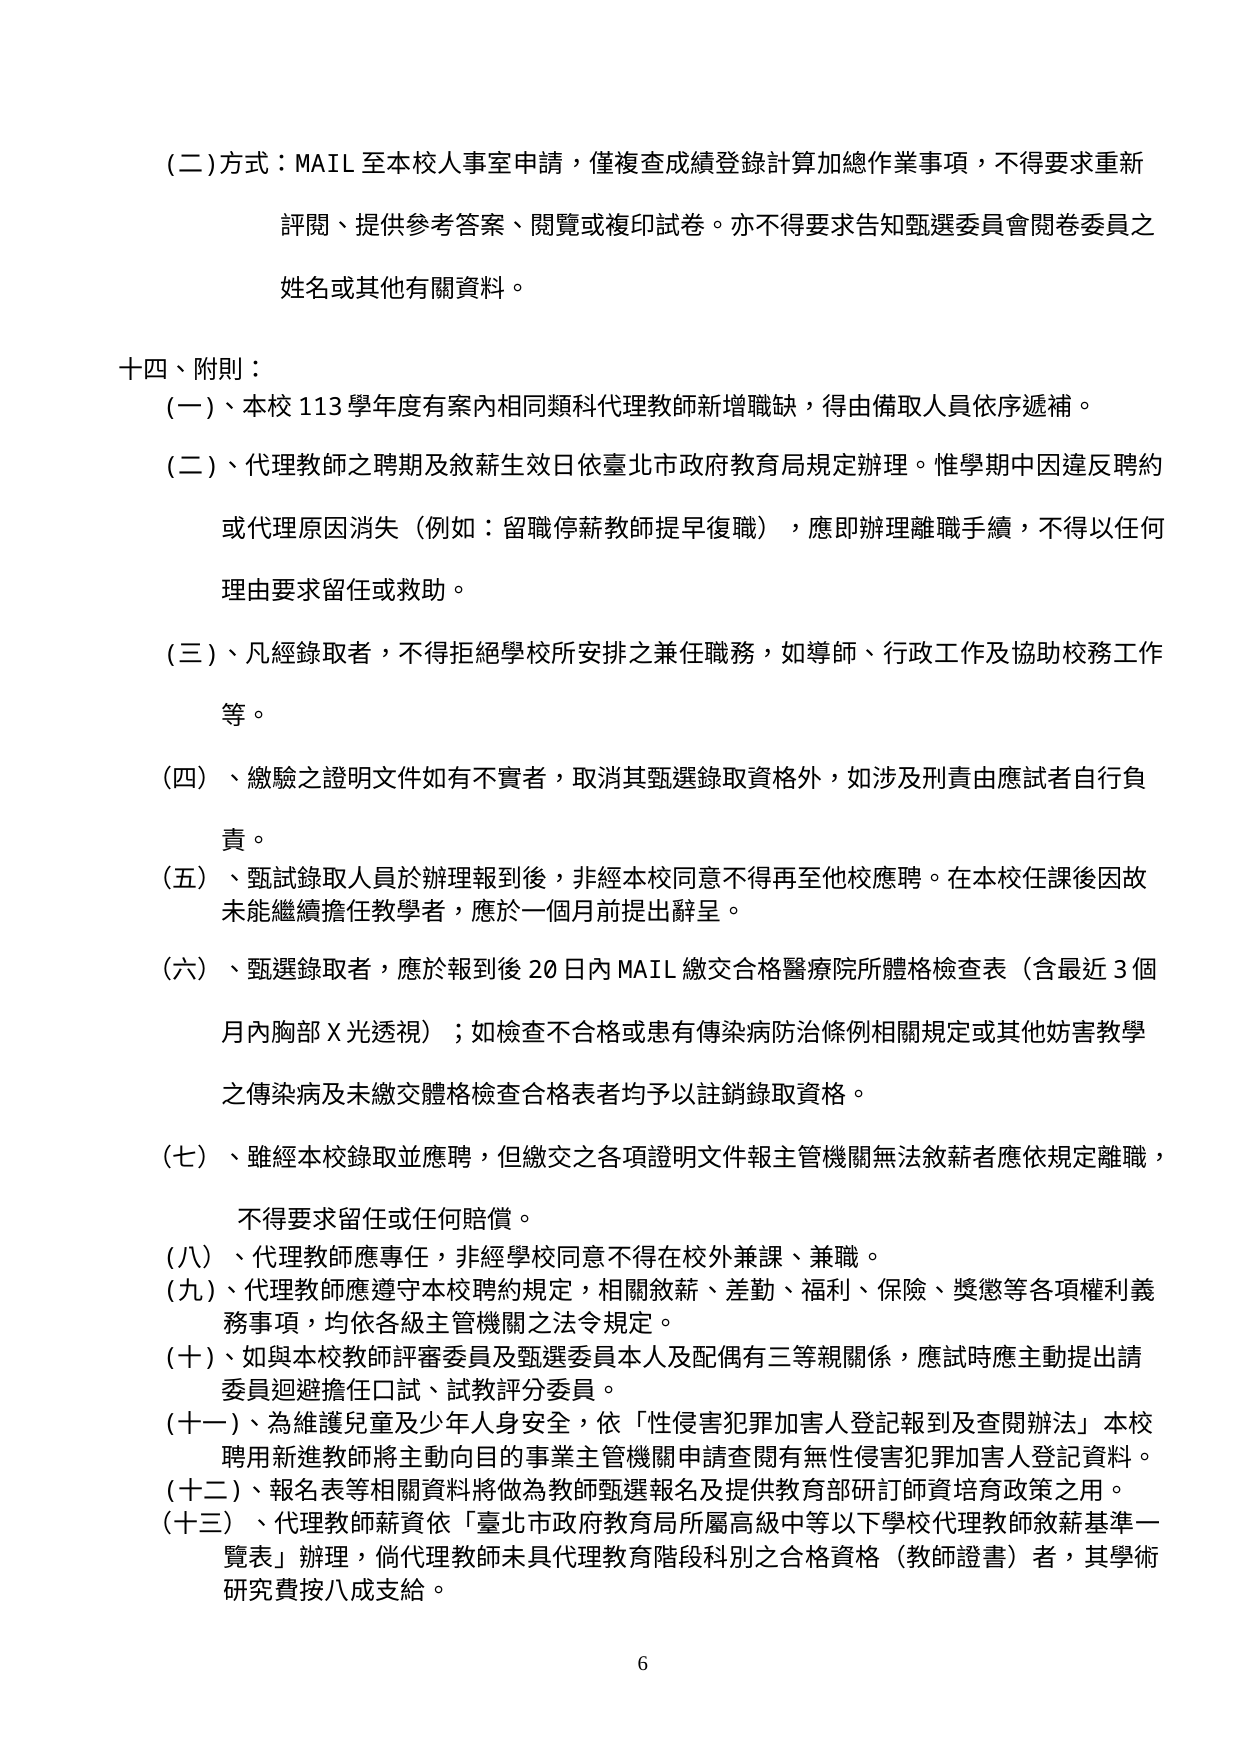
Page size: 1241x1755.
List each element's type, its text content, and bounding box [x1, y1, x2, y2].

text （五）、甄試錄取人員於辦理報到後，非經本校同意不得再至他校應聘。在本校任課後因故未能繼續擔任教學者，應於一個月前提出辭呈。 [148, 859, 1167, 926]
text （七）、雖經本校錄取並應聘，但繳交之各項證明文件報主管機關無法敘薪者應依規定離職， [148, 1114, 1167, 1176]
text （十三）、代理教師薪資依「臺北市政府教育局所屬高級中等以下學校代理教師敘薪基準一覽表」辦理，倘代理教師未具代理教育階段科別之合格資格（教師證書）者，其學術研究費按八成支給。 [148, 1505, 1167, 1605]
text (二)、代理教師之聘期及敘薪生效日依臺北市政府教育局規定辦理。惟學期中因違反聘約或代理原因消失（例如：留職停薪教師提早復職），應即辦理離職手續，不得以任何理由要求留任或救助。 [148, 422, 1167, 609]
text (十二)、報名表等相關資料將做為教師甄選報名及提供教育部研訂師資培育政策之用。 [148, 1472, 1167, 1505]
text (九)、代理教師應遵守本校聘約規定，相關敘薪、差勤、福利、保險、獎懲等各項權利義務事項，均依各級主管機關之法令規定。 [148, 1272, 1167, 1339]
text 不得要求留任或任何賠償。 [148, 1176, 1167, 1239]
text (二)方式：MAIL至本校人事室申請，僅複查成績登錄計算加總作業事項，不得要求重新評閱、提供參考答案、閱覽或複印試卷。亦不得要求告知甄選委員會閱卷委員之姓名或其他有關資料。 [148, 120, 1167, 307]
text (一)、本校113學年度有案內相同類科代理教師新增職缺，得由備取人員依序遞補。 [148, 389, 1167, 422]
text （六）、甄選錄取者，應於報到後20日內MAIL繳交合格醫療院所體格檢查表（含最近3個月內胸部X光透視）；如檢查不合格或患有傳染病防治條例相關規定或其他妨害教學之傳染病及未繳交體格檢查合格表者均予以註銷錄取資格。 [148, 926, 1167, 1114]
text (八）、代理教師應專任，非經學校同意不得在校外兼課、兼職。 [148, 1239, 1167, 1272]
text （四）、繳驗之證明文件如有不實者，取消其甄選錄取資格外，如涉及刑責由應試者自行負責。 [148, 734, 1167, 859]
text 十四、附則： [118, 326, 1167, 389]
text (十一)、為維護兒童及少年人身安全，依「性侵害犯罪加害人登記報到及查閱辦法」本校聘用新進教師將主動向目的事業主管機關申請查閱有無性侵害犯罪加害人登記資料。 [148, 1405, 1167, 1472]
text (十)、如與本校教師評審委員及甄選委員本人及配偶有三等親關係，應試時應主動提出請委員迴避擔任口試、試教評分委員。 [148, 1339, 1167, 1405]
text (三)、凡經錄取者，不得拒絕學校所安排之兼任職務，如導師、行政工作及協助校務工作等。 [148, 609, 1167, 734]
